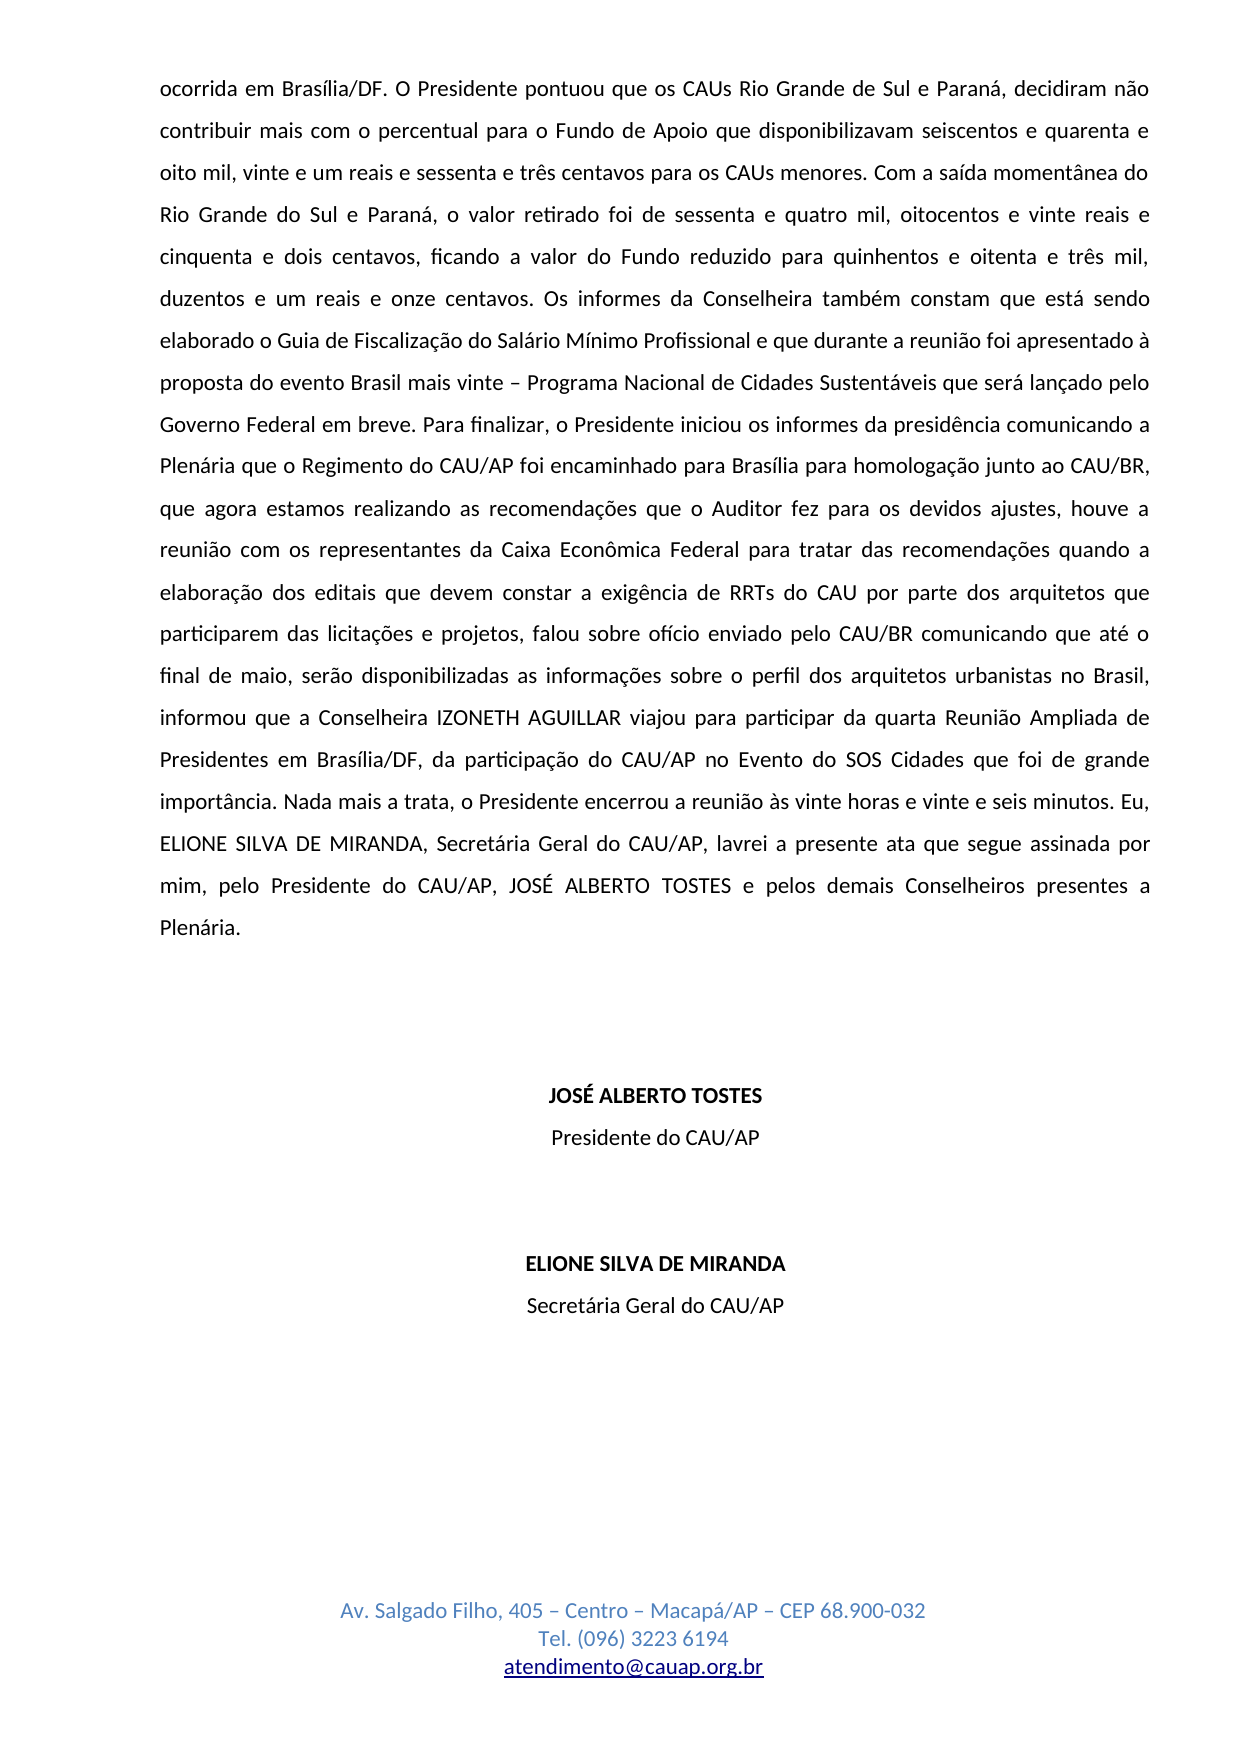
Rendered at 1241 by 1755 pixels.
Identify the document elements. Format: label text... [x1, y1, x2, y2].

text JOSÉ ALBERTO TOSTES [159, 1081, 1152, 1109]
text ELIONE SILVA DE MIRANDA [159, 1249, 1152, 1277]
text Secretária Geral do CAU/AP [159, 1291, 1152, 1319]
text Presidente do CAU/AP [159, 1123, 1152, 1151]
text ocorrida em Brasília/DF. O Presidente pontuou que os CAUs Rio Grande de Sul e Paraná, decidiram não contribuir mais com o percentual para o Fundo de Apoio que disponibilizavam seiscentos e quarenta e oito mil, vinte e um reais e sessenta e três centavos para os CAUs menores. Com a saída momentânea do Rio Grande do Sul e Paraná, o valor retirado foi de sessenta e quatro mil, oitocentos e vinte reais e cinquenta e dois centavos, ficando a valor do Fundo reduzido para quinhentos e oitenta e três mil, duzentos e um reais e onze centavos. Os informes da Conselheira também constam que está sendo elaborado o Guia de Fiscalização do Salário Mínimo Profissional e que durante a reunião foi apresentado à proposta do evento Brasil mais vinte – Programa Nacional de Cidades Sustentáveis que será lançado pelo Governo Federal em breve. Para finalizar, o Presidente iniciou os informes da presidência comunicando a Plenária que o Regimento do CAU/AP foi encaminhado para Brasília para homologação junto ao CAU/BR, que agora estamos realizando as recomendações que o Auditor fez para os devidos ajustes, houve a reunião com os representantes da Caixa Econômica Federal para tratar das recomendações quando a elaboração dos editais que devem constar a exigência de RRTs do CAU por parte dos arquitetos que participarem das licitações e projetos, falou sobre ofício enviado pelo CAU/BR comunicando que até o final de maio, serão disponibilizadas as informações sobre o perfil dos arquitetos urbanistas no Brasil, informou que a Conselheira IZONETH AGUILLAR viajou para participar da quarta Reunião Ampliada de Presidentes em Brasília/DF, da participação do CAU/AP no Evento do SOS Cidades que foi de grande importância. Nada mais a trata, o Presidente encerrou a reunião às vinte horas e vinte e seis minutos. Eu, ELIONE SILVA DE MIRANDA, Secretária Geral do CAU/AP, lavrei a presente ata que segue assinada por mim, pelo Presidente do CAU/AP, JOSÉ ALBERTO TOSTES e pelos demais Conselheiros presentes a Plenária. [159, 74, 1152, 941]
